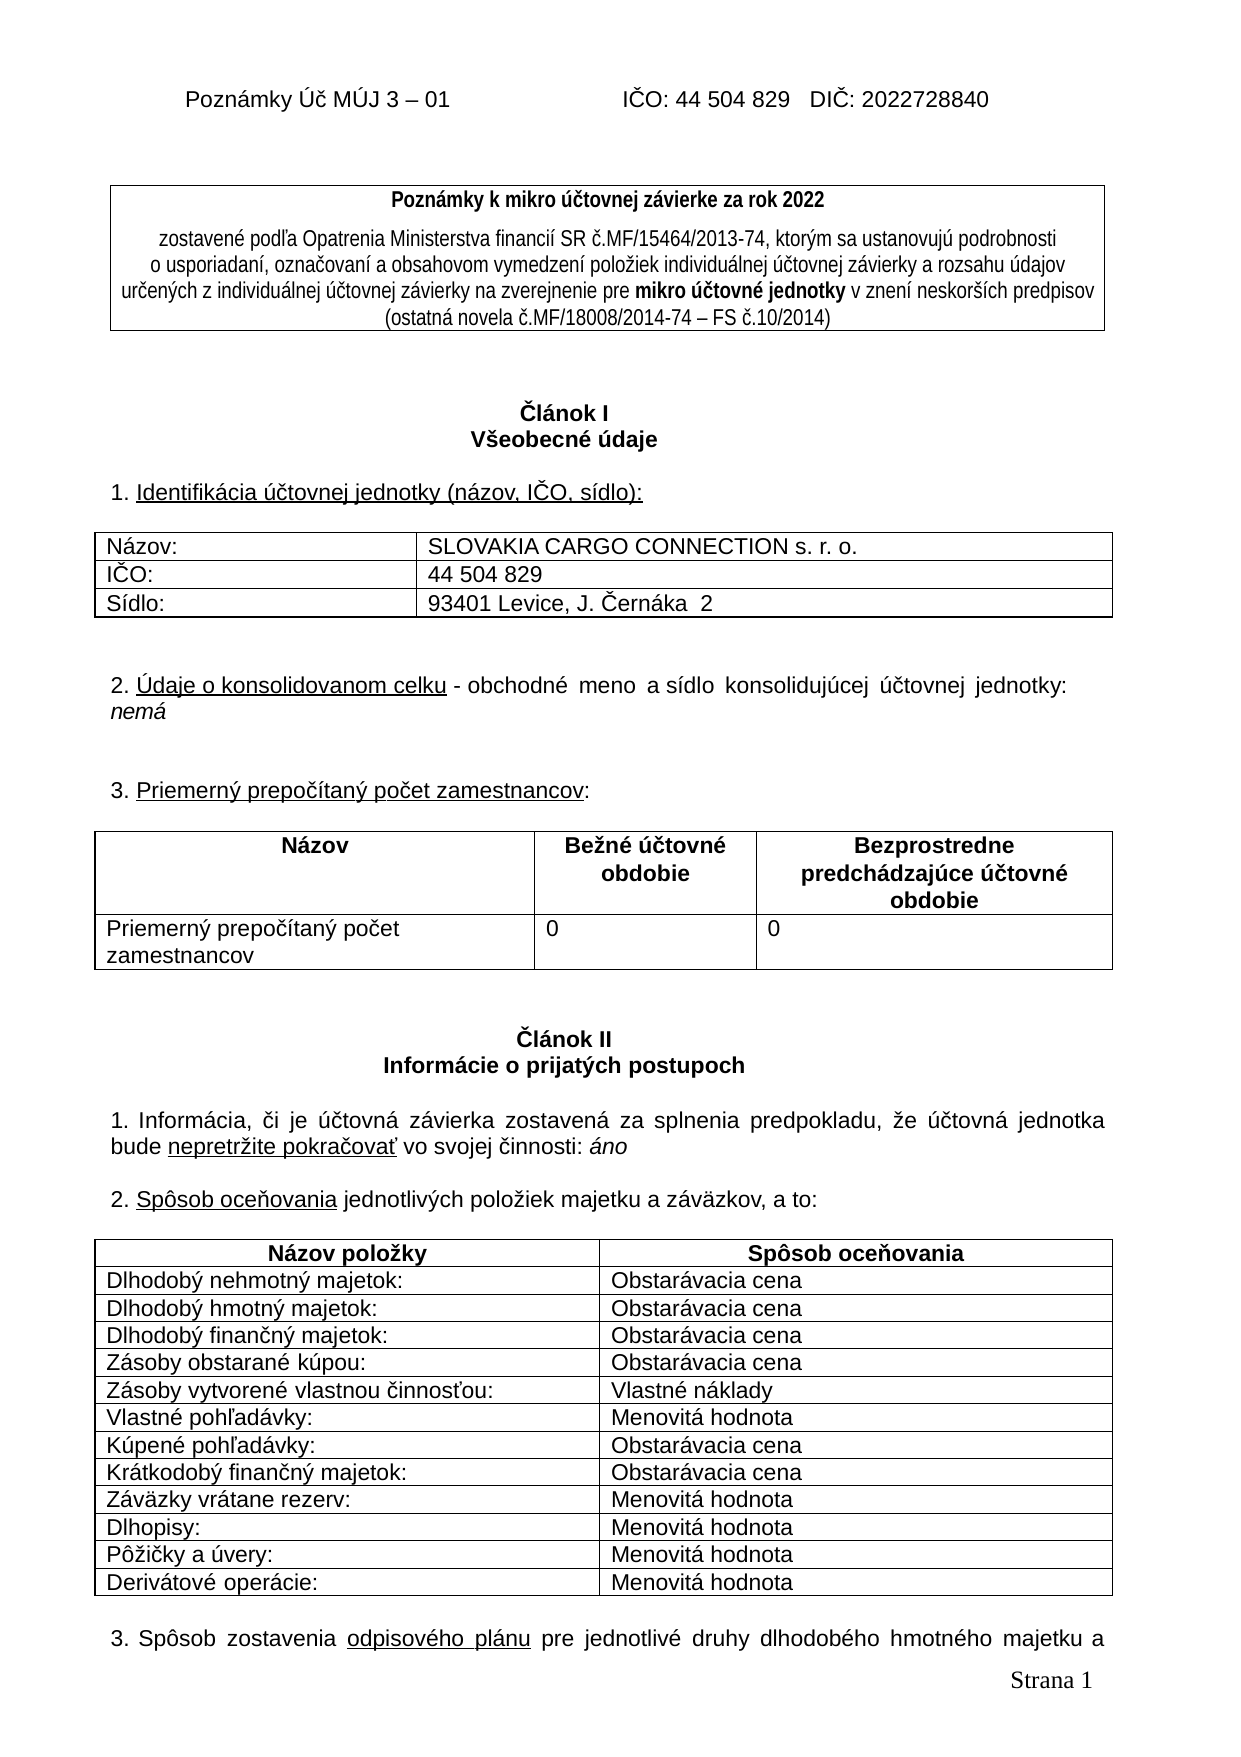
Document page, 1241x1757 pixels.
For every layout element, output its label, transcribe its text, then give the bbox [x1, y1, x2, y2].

text 1. Informácia, či je účtovná závierka zostavená za splnenia predpokladu, že účtovná jednotka bude nepretržite pokračovať vo svojej činnosti: áno [110, 1107, 1105, 1160]
table_cell IČO: [96, 561, 416, 588]
table_cell 93401 Levice, J. Černáka 2 [417, 589, 1112, 616]
text (ostatná novela č.MF/18008/2014-74 – FS č.10/2014) [111, 303, 1104, 330]
table_cell Obstarávacia cena [600, 1432, 1112, 1458]
table_cell 0 [757, 915, 1112, 969]
table_cell Zásoby vytvorené vlastnou činnosťou: [96, 1377, 599, 1403]
table_cell Dlhodobý nehmotný majetok: [96, 1267, 599, 1293]
table_header Názov: [96, 533, 416, 560]
table_cell Obstarávacia cena [600, 1322, 1112, 1348]
table_cell Vlastné pohľadávky: [96, 1404, 599, 1431]
table_header Spôsob oceňovania [600, 1240, 1112, 1266]
text zostavené podľa Opatrenia Ministerstva financií SR č.MF/15464/2013-74, ktorým sa ustanovujú podrobnosti o usporiadaní, označovaní a obsahovom vymedzení položiek individuálnej účtovnej závierky a rozsahu údajov určených z individuálnej účtovnej závierky na zverejnenie pre mikro účtovné jednotky v znení neskorších predpisov [111, 224, 1104, 303]
table_cell Kúpené pohľadávky: [96, 1432, 599, 1458]
text 1. Identifikácia účtovnej jednotky (názov, IČO, sídlo): [110, 478, 1105, 505]
table_cell Menovitá hodnota [600, 1541, 1112, 1567]
table_cell Sídlo: [96, 589, 416, 616]
text Všeobecné údaje [110, 426, 1017, 453]
table_cell Dlhopisy: [96, 1514, 599, 1540]
table_cell Dlhodobý hmotný majetok: [96, 1295, 599, 1321]
table_cell Pôžičky a úvery: [96, 1541, 599, 1567]
text Poznámky k mikro účtovnej závierke za rok 2022 [111, 186, 1104, 212]
table_cell 44 504 829 [417, 561, 1112, 588]
table_cell 0 [535, 915, 756, 969]
table_cell Menovitá hodnota [600, 1404, 1112, 1431]
text 2. Údaje o konsolidovanom celku - obchodné meno a sídlo konsolidujúcej účtovnej jednotky: nemá [110, 672, 1105, 724]
text 3. Spôsob zostavenia odpisového plánu pre jednotlivé druhy dlhodobého hmotného majetku a [110, 1625, 1105, 1651]
subtitle Článok II [110, 1026, 1017, 1052]
table_cell Menovitá hodnota [600, 1514, 1112, 1540]
table_cell Menovitá hodnota [600, 1569, 1112, 1595]
table_cell Dlhodobý finančný majetok: [96, 1322, 599, 1348]
text 3. Priemerný prepočítaný počet zamestnancov: [110, 777, 1105, 804]
table_cell Obstarávacia cena [600, 1459, 1112, 1485]
table_header Názov [96, 832, 534, 913]
table_cell Krátkodobý finančný majetok: [96, 1459, 599, 1485]
table_cell Vlastné náklady [600, 1377, 1112, 1403]
text 2. Spôsob oceňovania jednotlivých položiek majetku a záväzkov, a to: [110, 1186, 1105, 1212]
table_header Bezprostredne predchádzajúce účtovné obdobie [757, 832, 1112, 913]
table_header SLOVAKIA CARGO CONNECTION s. r. o. [417, 533, 1112, 560]
table_cell Záväzky vrátane rezerv: [96, 1486, 599, 1513]
table_cell Priemerný prepočítaný počet zamestnancov [96, 915, 534, 969]
table_cell Zásoby obstarané kúpou: [96, 1349, 599, 1376]
table_cell Obstarávacia cena [600, 1295, 1112, 1321]
table_cell Obstarávacia cena [600, 1267, 1112, 1293]
table_header Bežné účtovné obdobie [535, 832, 756, 913]
table_header Názov položky [96, 1240, 599, 1266]
table_cell Menovitá hodnota [600, 1486, 1112, 1513]
subtitle Článok I [110, 400, 1018, 426]
table_cell Obstarávacia cena [600, 1349, 1112, 1376]
text Informácie o prijatých postupoch [110, 1052, 1018, 1079]
table_cell Derivátové operácie: [96, 1569, 599, 1595]
